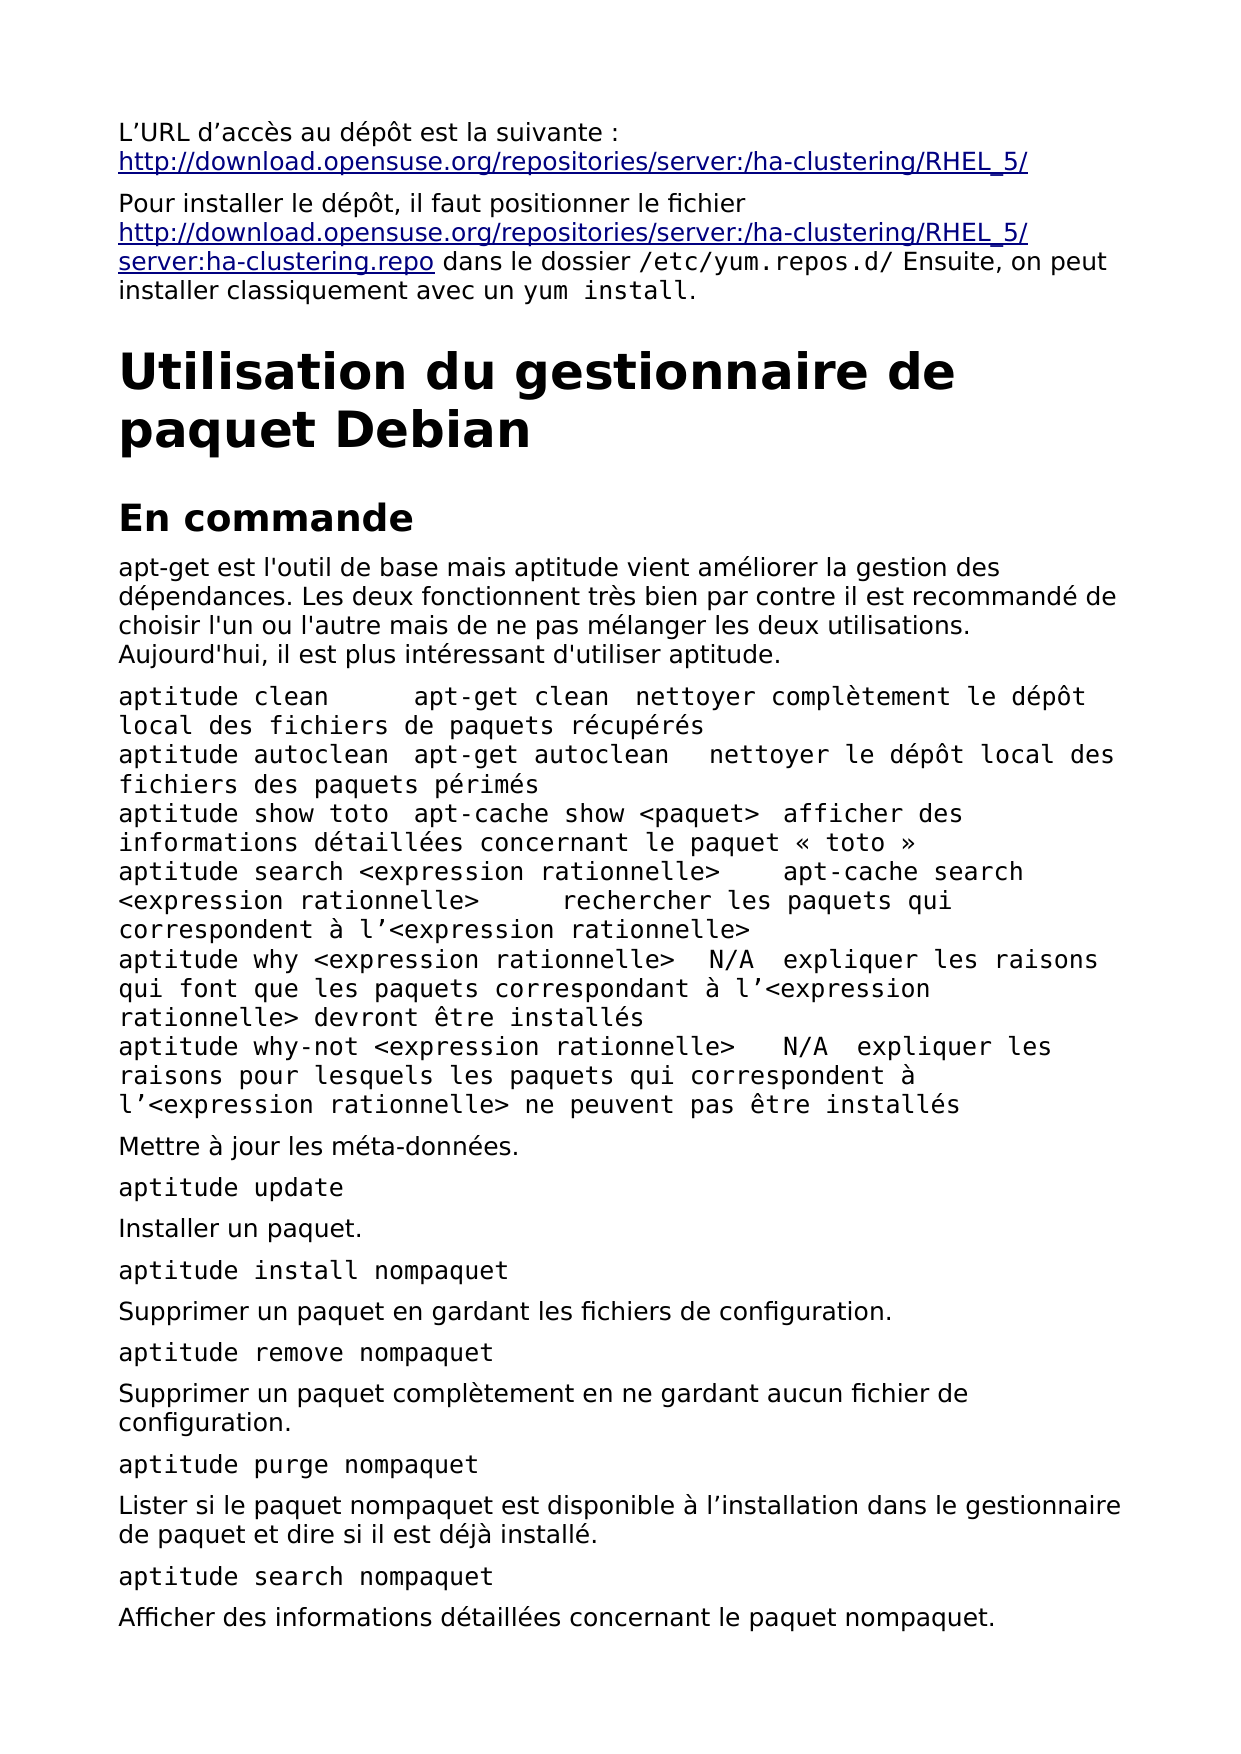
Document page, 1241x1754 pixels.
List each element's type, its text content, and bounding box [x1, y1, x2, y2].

text aptitude search nompaquet [118, 1562, 1122, 1591]
text L’URL d’accès au dépôt est la suivante : http://download.opensuse.org/repositories/server:/ha-clustering/RHEL_5/ [118, 118, 1122, 176]
text aptitude update [118, 1173, 1122, 1202]
text aptitude purge nompaquet [118, 1450, 1122, 1479]
text apt-get est l'outil de base mais aptitude vient améliorer la gestion des dépendances. Les deux fonctionnent très bien par contre il est recommandé de choisir l'un ou l'autre mais de ne pas mélanger les deux utilisations. Aujourd'hui, il est plus intéressant d'utiliser aptitude. [118, 553, 1122, 670]
subtitle Utilisation du gestionnaire de paquet Debian [118, 343, 1122, 459]
text Installer un paquet. [118, 1214, 1122, 1243]
text Lister si le paquet nompaquet est disponible à l’installation dans le gestionnaire de paquet et dire si il est déjà installé. [118, 1491, 1122, 1549]
text Supprimer un paquet en gardant les fichiers de configuration. [118, 1297, 1122, 1326]
text aptitude install nompaquet [118, 1256, 1122, 1285]
subtitle En commande [118, 497, 1122, 541]
text aptitude clean apt-get clean nettoyer complètement le dépôt local des fichiers de paquets récupérés aptitude autoclean apt-get autoclean nettoyer le dépôt local des fichiers des paquets périmés aptitude show toto apt-cache show <paquet> afficher des informations détaillées concernant le paquet « toto » aptitude search <expression rationnelle> apt-cache search <expression rationnelle> rechercher les paquets qui correspondent à l’<expression rationnelle> aptitude why <expression rationnelle> N/A expliquer les raisons qui font que les paquets correspondant à l’<expression rationnelle> devront être installés aptitude why-not <expression rationnelle> N/A expliquer les raisons pour lesquels les paquets qui correspondent à l’<expression rationnelle> ne peuvent pas être installés [118, 682, 1122, 1120]
text Supprimer un paquet complètement en ne gardant aucun fichier de configuration. [118, 1379, 1122, 1438]
text Mettre à jour les méta-données. [118, 1132, 1122, 1161]
text Afficher des informations détaillées concernant le paquet nompaquet. [118, 1603, 1122, 1632]
text Pour installer le dépôt, il faut positionner le fichier http://download.opensuse.org/repositories/server:/ha-clustering/RHEL_5/server:ha-clustering.repo dans le dossier /etc/yum.repos.d/ Ensuite, on peut installer classiquement avec un yum install. [118, 189, 1122, 306]
text aptitude remove nompaquet [118, 1338, 1122, 1368]
